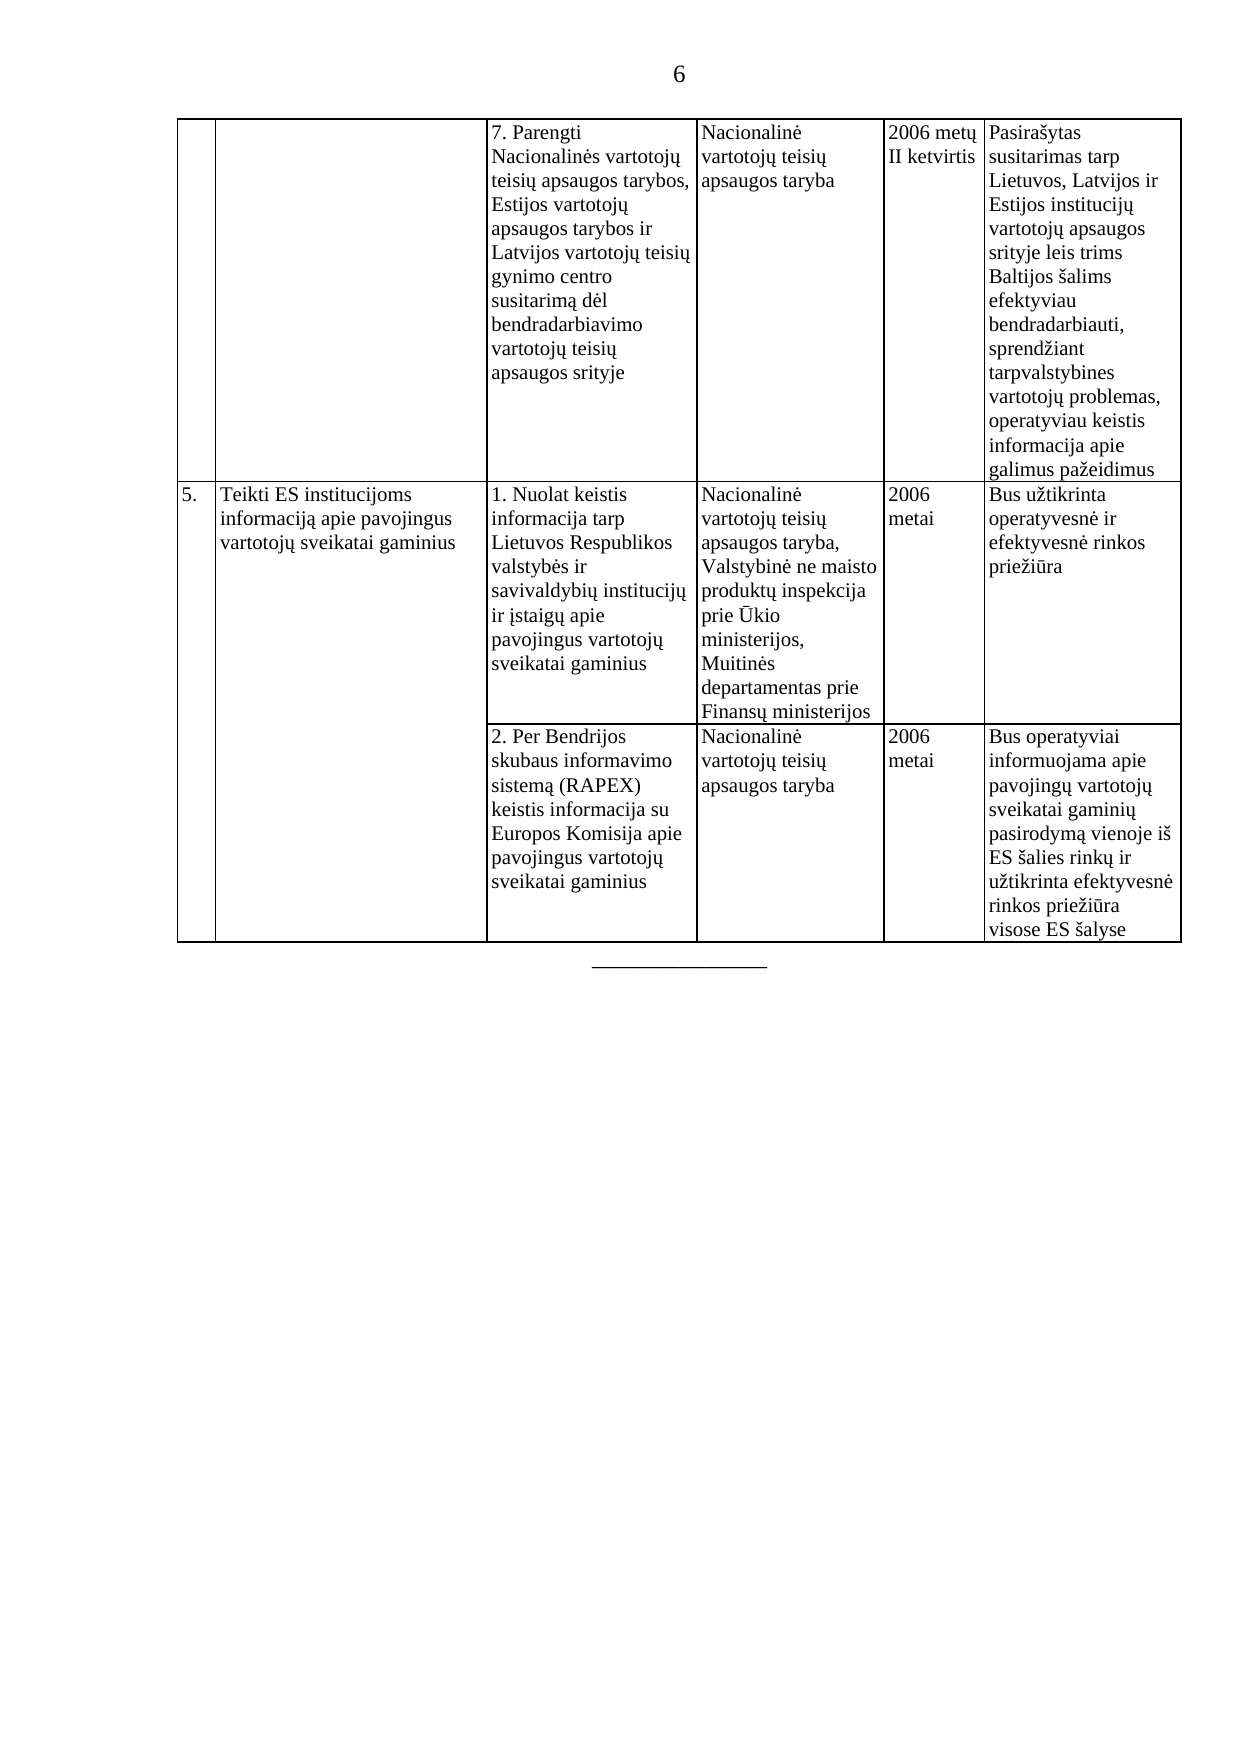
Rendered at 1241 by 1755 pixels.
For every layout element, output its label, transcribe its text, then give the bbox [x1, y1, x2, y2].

table_cell [178, 120, 215, 481]
table_cell 2. Per Bendrijos skubaus informavimo sistemą (RAPEX) keistis informacija su Europos Komisija apie pavojingus vartotojų sveikatai gaminius [488, 725, 696, 941]
table_cell [216, 120, 486, 481]
table_cell 1. Nuolat keistis informacija tarp Lietuvos Respublikos valstybės ir savivaldybių institucijų ir įstaigų apie pavojingus vartotojų sveikatai gaminius [488, 482, 696, 723]
table_cell Nacionalinė vartotojų teisių apsaugos taryba [698, 120, 883, 481]
table_cell 2006 metai [885, 482, 984, 723]
table_cell Teikti ES institucijoms informaciją apie pavojingus vartotojų sveikatai gaminius [216, 482, 486, 941]
table_cell 2006 metai [885, 725, 984, 941]
table_cell 2006 metų II ketvirtis [885, 120, 984, 481]
text ______________ [177, 943, 1181, 971]
table_cell 5. [178, 482, 215, 941]
table_cell Bus užtikrinta operatyvesnė ir efektyvesnė rinkos priežiūra [985, 482, 1180, 723]
table_cell Nacionalinė vartotojų teisių apsaugos taryba [698, 725, 883, 941]
table_cell 7. Parengti Nacionalinės vartotojų teisių apsaugos tarybos, Estijos vartotojų apsaugos tarybos ir Latvijos vartotojų teisių gynimo centro susitarimą dėl bendradarbiavimo vartotojų teisių apsaugos srityje [488, 120, 696, 481]
